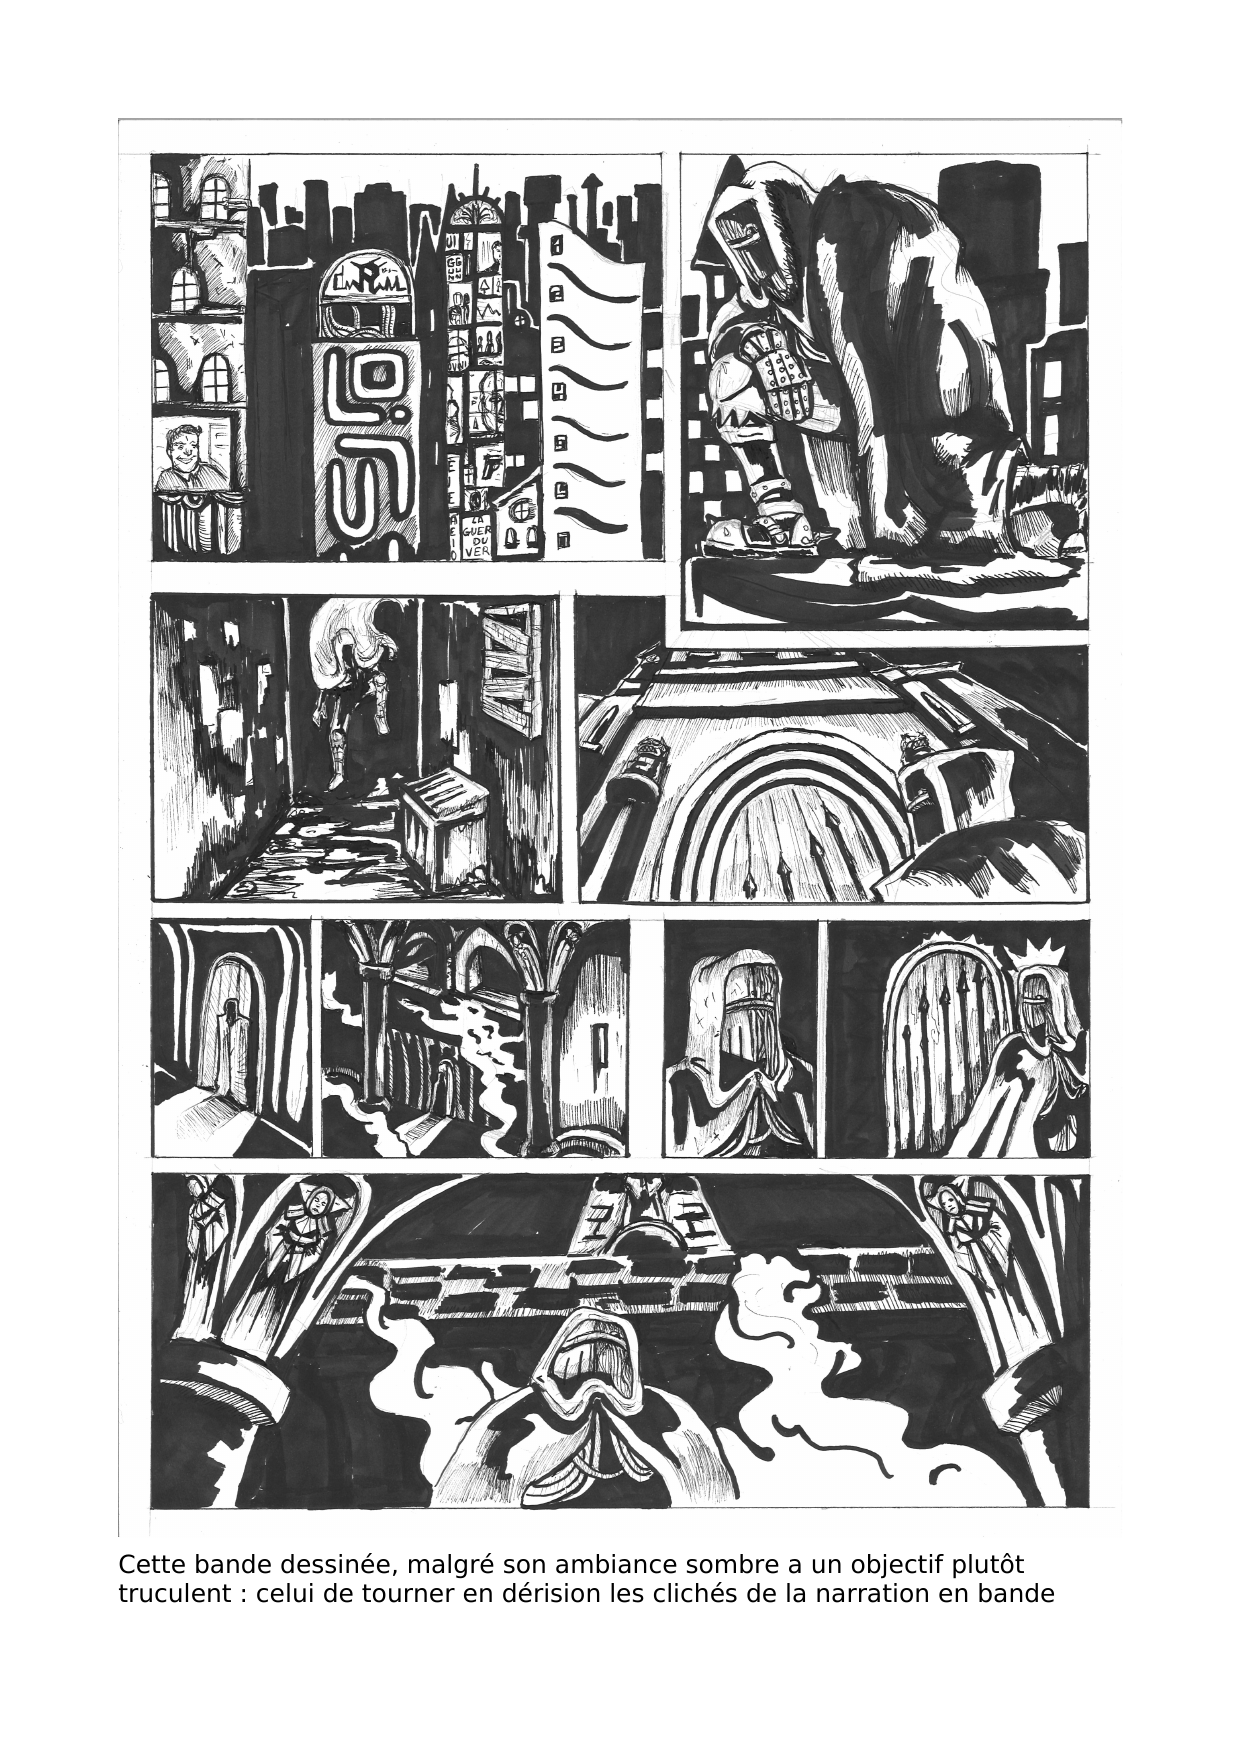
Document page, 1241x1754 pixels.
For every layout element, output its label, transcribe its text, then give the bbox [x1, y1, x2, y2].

text Cette bande dessinée, malgré son ambiance sombre a un objectif plutôt truculent : celui de tourner en dérision les clichés de la narration en bande [118, 1551, 1122, 1609]
picture [118, 118, 1123, 1538]
